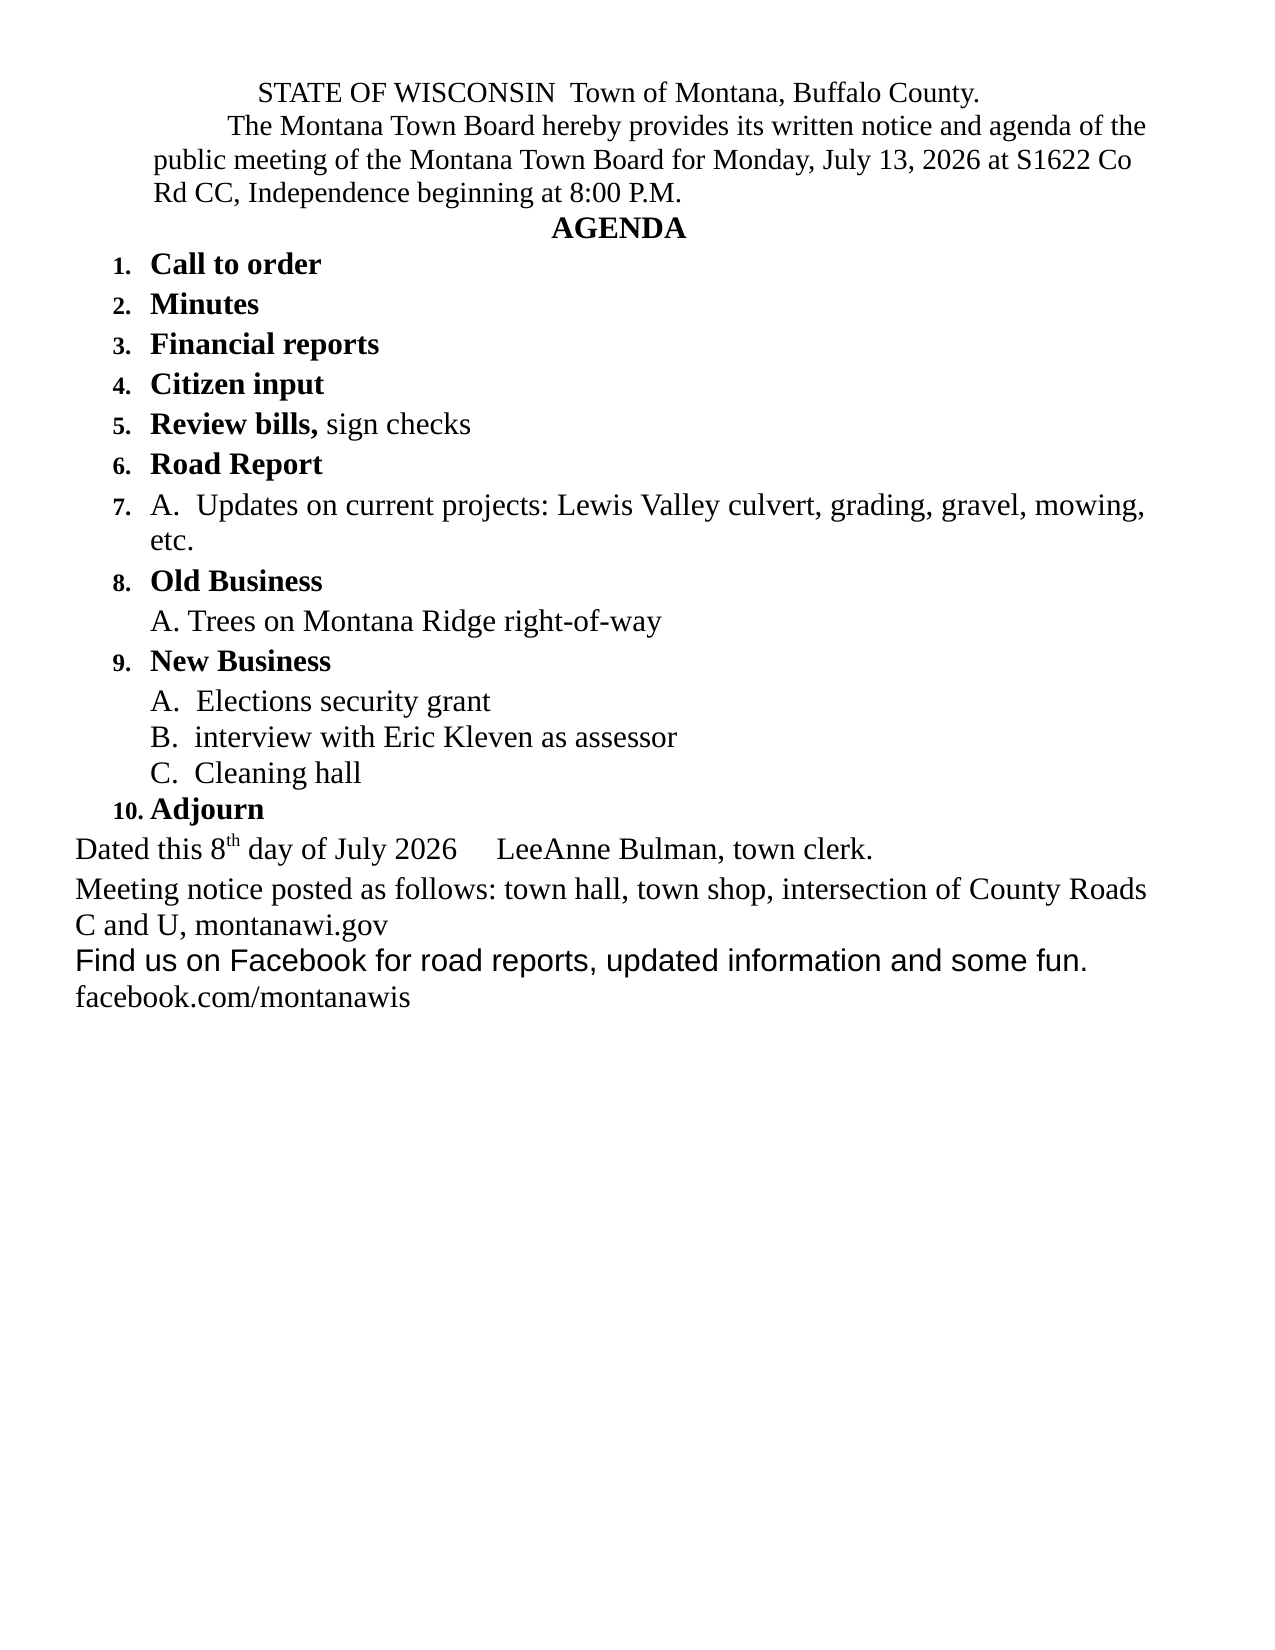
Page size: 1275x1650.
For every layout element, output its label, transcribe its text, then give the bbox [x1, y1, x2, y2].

list New Business [112, 642, 1162, 678]
list A. Elections security grant [112, 682, 1162, 718]
text Meeting notice posted as follows: town hall, town shop, intersection of County Roads C and U, montanawi.gov [75, 870, 1162, 942]
list Financial reports [112, 325, 1162, 361]
list Old Business [112, 562, 1162, 598]
list C. Cleaning hall [112, 754, 1162, 790]
list Review bills, sign checks [112, 406, 1162, 441]
text AGENDA [75, 209, 1162, 245]
text The Montana Town Board hereby provides its written notice and agenda of the public meeting of the Montana Town Board for Monday, July 13, 2026 at S1622 Co Rd CC, Independence beginning at 8:00 P.M. [153, 108, 1162, 209]
list A. Trees on Montana Ridge right-of-way [112, 602, 1162, 638]
list Citizen input [112, 365, 1162, 401]
text Dated this 8th day of July 2026 LeeAnne Bulman, town clerk. [75, 830, 1162, 866]
list Road Report [112, 446, 1162, 482]
text Find us on Facebook for road reports, updated information and some fun. facebook.com/montanawis [75, 942, 1162, 1014]
list B. interview with Eric Kleven as assessor [112, 718, 1162, 754]
list Adjourn [112, 790, 1162, 826]
list A. Updates on current projects: Lewis Valley culvert, grading, gravel, mowing, etc. [112, 486, 1162, 558]
list Call to order [112, 245, 1162, 281]
list Minutes [112, 285, 1162, 321]
text STATE OF WISCONSIN Town of Montana, Buffalo County. [75, 75, 1162, 108]
